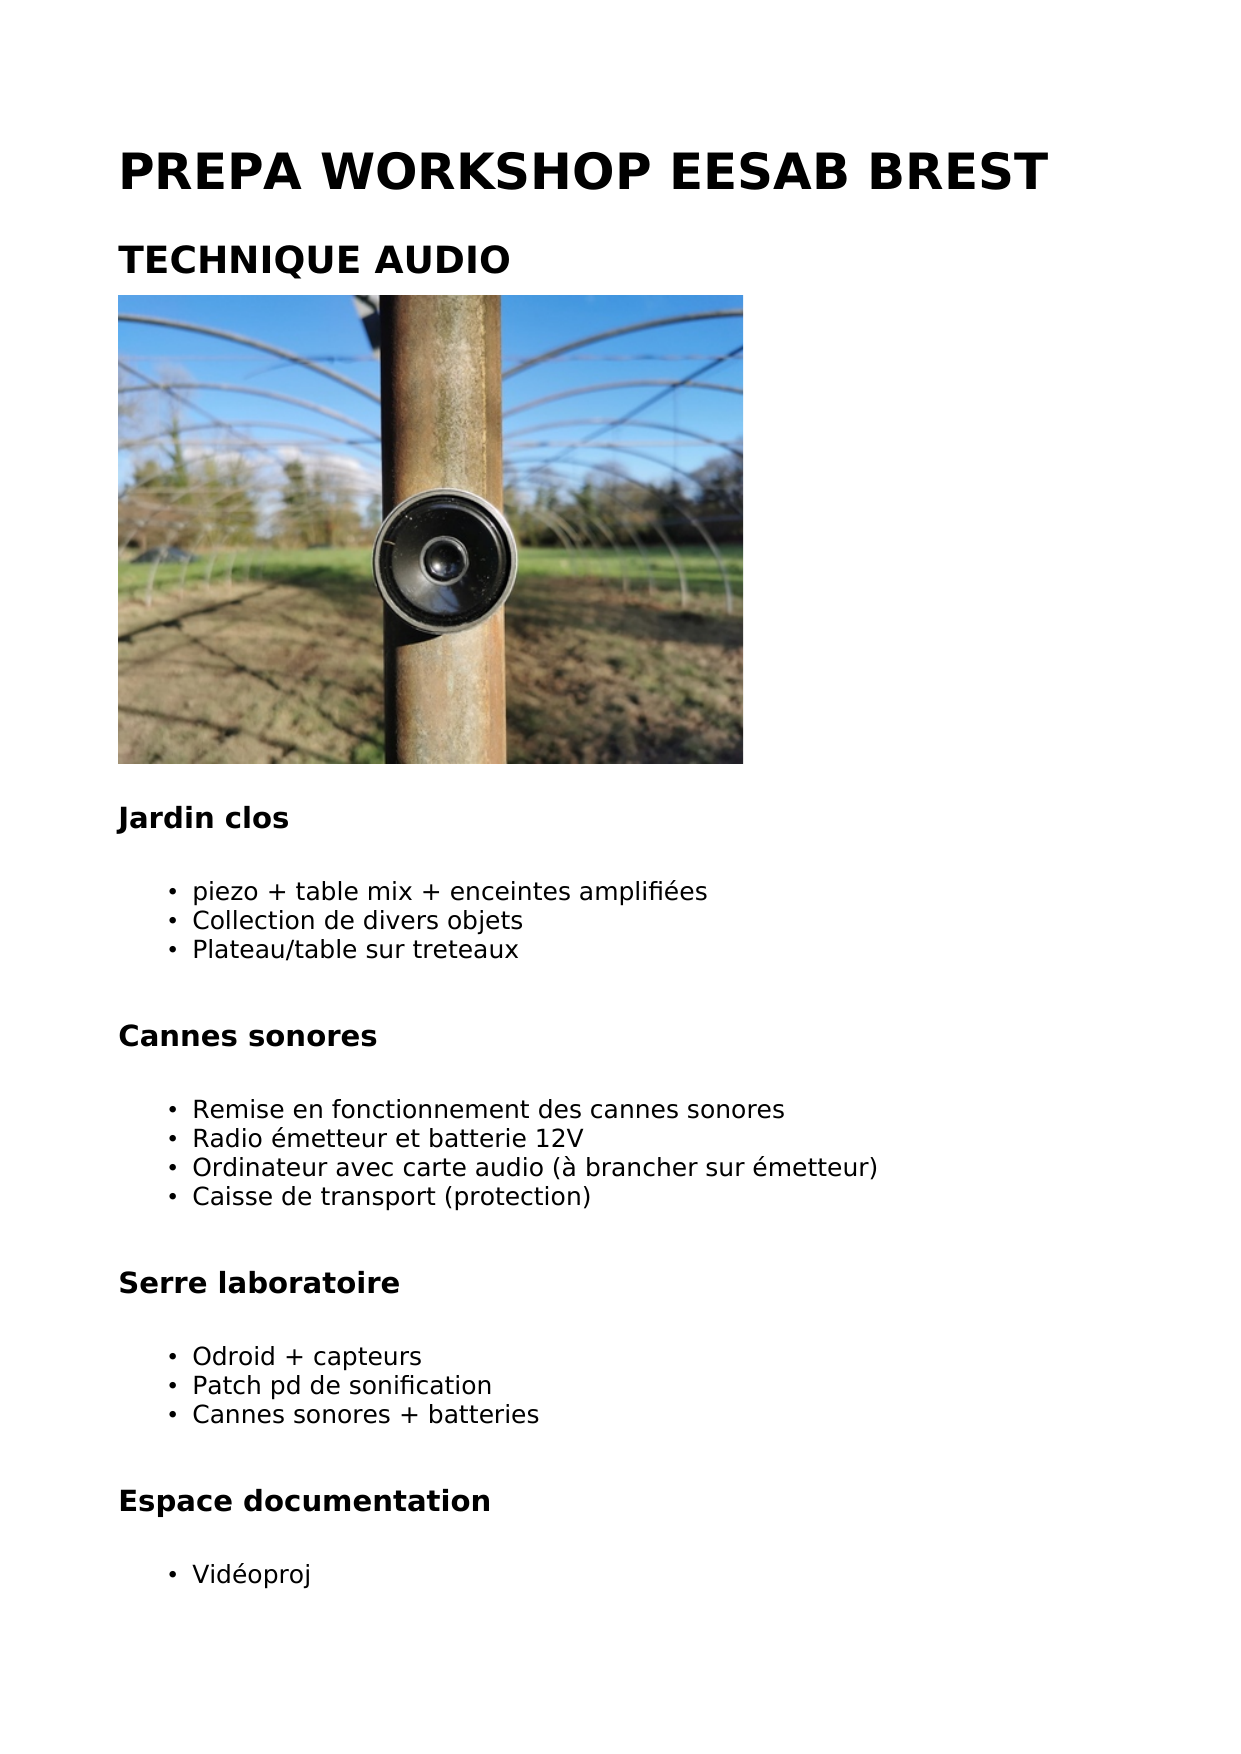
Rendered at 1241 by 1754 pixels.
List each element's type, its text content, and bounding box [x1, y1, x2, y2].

list piezo + table mix + enceintes amplifiées [177, 877, 1122, 906]
list Cannes sonores + batteries [177, 1401, 1122, 1430]
subtitle PREPA WORKSHOP EESAB BREST [118, 143, 1122, 201]
list Caisse de transport (protection) [177, 1183, 1122, 1212]
subtitle Jardin clos [118, 801, 1122, 835]
list Vidéoproj [177, 1560, 1122, 1589]
subtitle TECHNIQUE AUDIO [118, 239, 1122, 282]
list Remise en fonctionnement des cannes sonores [177, 1095, 1122, 1124]
list Patch pd de sonification [177, 1371, 1122, 1401]
picture [118, 295, 744, 764]
list Ordinateur avec carte audio (à brancher sur émetteur) [177, 1153, 1122, 1183]
subtitle Cannes sonores [118, 1019, 1122, 1053]
list Plateau/table sur treteaux [177, 936, 1122, 965]
subtitle Serre laboratoire [118, 1266, 1122, 1300]
list Radio émetteur et batterie 12V [177, 1124, 1122, 1153]
list Odroid + capteurs [177, 1342, 1122, 1371]
subtitle Espace documentation [118, 1484, 1122, 1518]
list Collection de divers objets [177, 906, 1122, 936]
